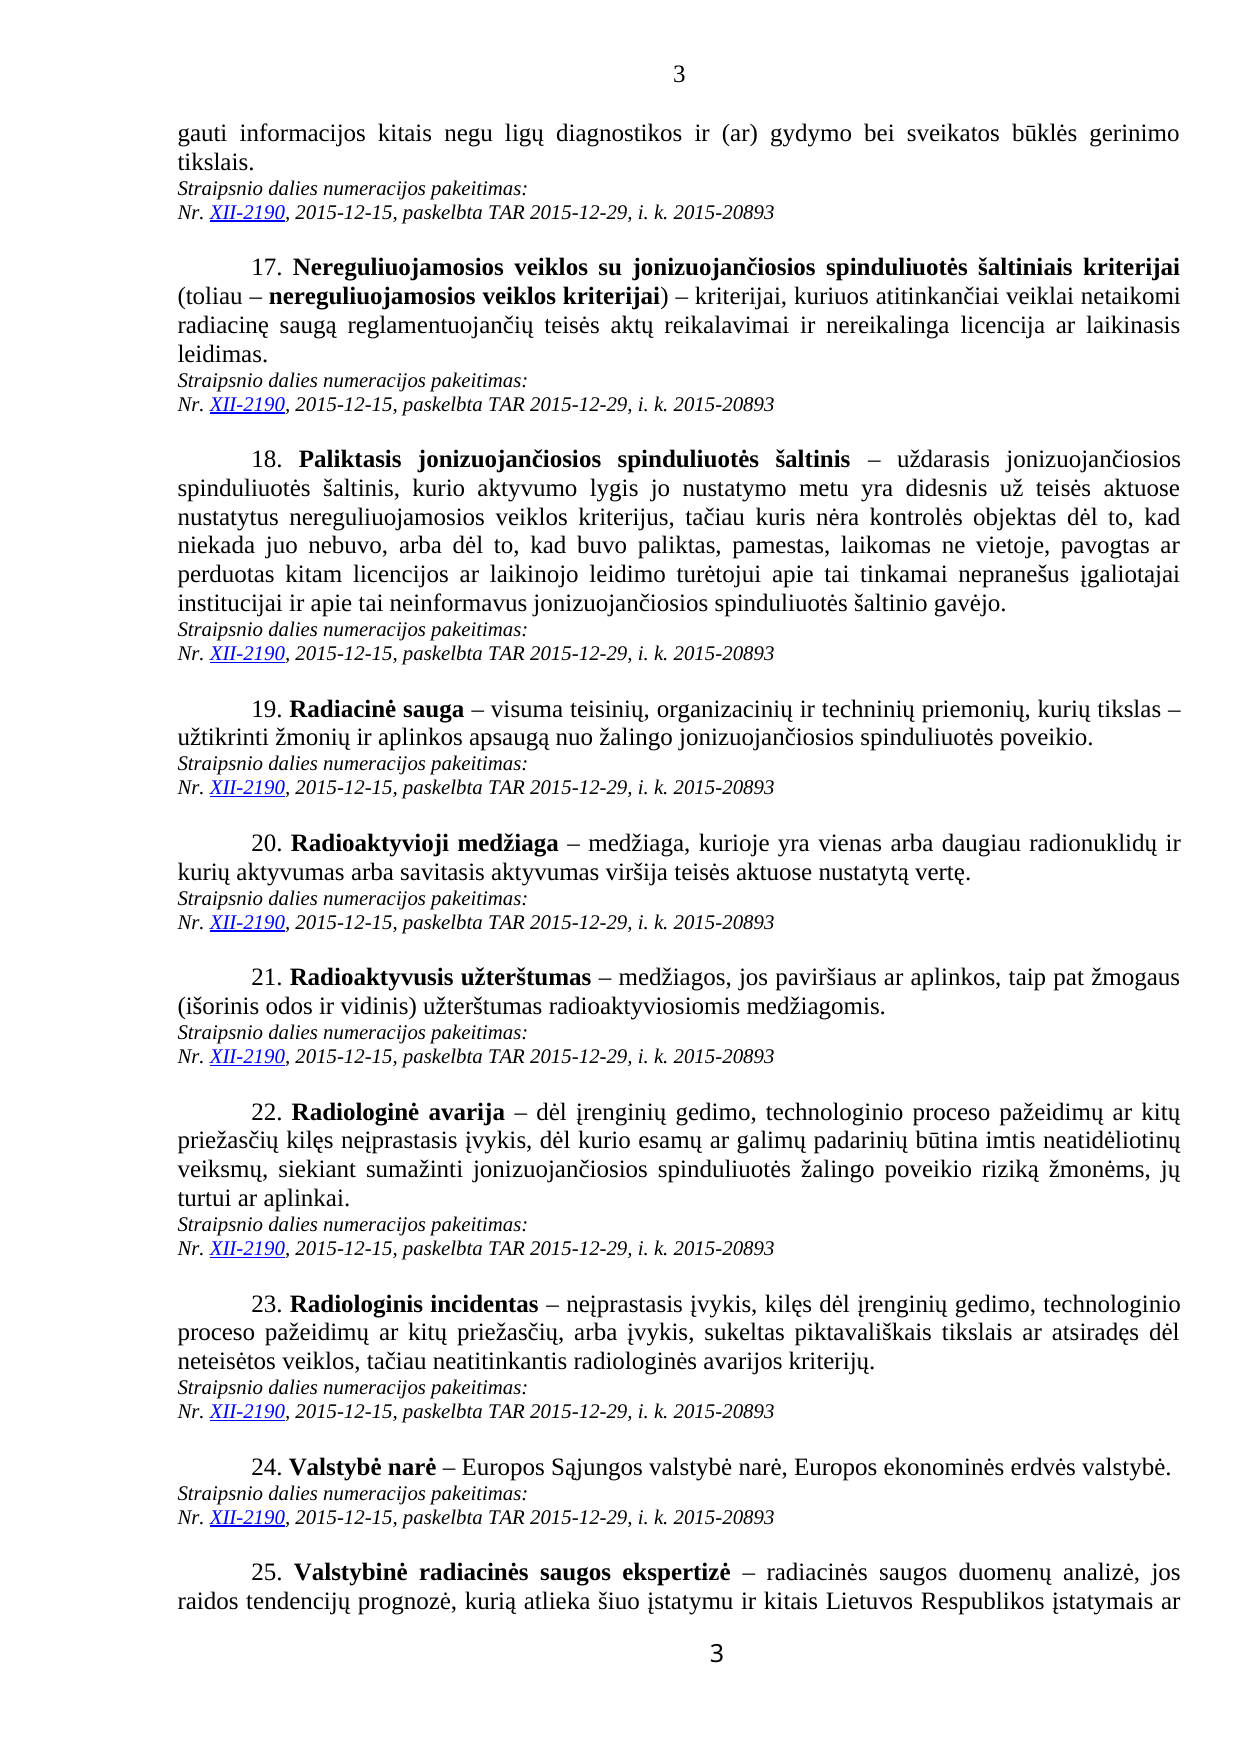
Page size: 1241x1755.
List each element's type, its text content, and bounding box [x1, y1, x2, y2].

text Nr. XII-2190, 2015-12-15, paskelbta TAR 2015-12-29, i. k. 2015-20893 [177, 1505, 1181, 1529]
text Straipsnio dalies numeracijos pakeitimas: [177, 367, 1181, 392]
text Straipsnio dalies numeracijos pakeitimas: [177, 617, 1181, 641]
text 21. Radioaktyvusis užterštumas – medžiagos, jos paviršiaus ar aplinkos, taip pat žmogaus (išorinis odos ir vidinis) užterštumas radioaktyviosiomis medžiagomis. [177, 962, 1181, 1020]
text Nr. XII-2190, 2015-12-15, paskelbta TAR 2015-12-29, i. k. 2015-20893 [177, 641, 1181, 665]
text Nr. XII-2190, 2015-12-15, paskelbta TAR 2015-12-29, i. k. 2015-20893 [177, 1399, 1181, 1423]
text Straipsnio dalies numeracijos pakeitimas: [177, 886, 1181, 910]
text Straipsnio dalies numeracijos pakeitimas: [177, 1481, 1181, 1505]
text Straipsnio dalies numeracijos pakeitimas: [177, 176, 1181, 200]
text 25. Valstybinė radiacinės saugos ekspertizė – radiacinės saugos duomenų analizė, jos raidos tendencijų prognozė, kurią atlieka šiuo įstatymu ir kitais Lietuvos Respublikos įstatymais ar [177, 1557, 1181, 1615]
text Straipsnio dalies numeracijos pakeitimas: [177, 1375, 1181, 1399]
text Straipsnio dalies numeracijos pakeitimas: [177, 1212, 1181, 1236]
text gauti informacijos kitais negu ligų diagnostikos ir (ar) gydymo bei sveikatos būklės gerinimo tikslais. [177, 118, 1181, 176]
text 20. Radioaktyvioji medžiaga – medžiaga, kurioje yra vienas arba daugiau radionuklidų ir kurių aktyvumas arba savitasis aktyvumas viršija teisės aktuose nustatytą vertę. [177, 828, 1181, 886]
text Straipsnio dalies numeracijos pakeitimas: [177, 1020, 1181, 1044]
text 23. Radiologinis incidentas – neįprastasis įvykis, kilęs dėl įrenginių gedimo, technologinio proceso pažeidimų ar kitų priežasčių, arba įvykis, sukeltas piktavališkais tikslais ar atsiradęs dėl neteisėtos veiklos, tačiau neatitinkantis radiologinės avarijos kriterijų. [177, 1289, 1181, 1375]
text Nr. XII-2190, 2015-12-15, paskelbta TAR 2015-12-29, i. k. 2015-20893 [177, 1044, 1181, 1068]
text 22. Radiologinė avarija – dėl įrenginių gedimo, technologinio proceso pažeidimų ar kitų priežasčių kilęs neįprastasis įvykis, dėl kurio esamų ar galimų padarinių būtina imtis neatidėliotinų veiksmų, siekiant sumažinti jonizuojančiosios spinduliuotės žalingo poveikio riziką žmonėms, jų turtui ar aplinkai. [177, 1097, 1181, 1212]
text Nr. XII-2190, 2015-12-15, paskelbta TAR 2015-12-29, i. k. 2015-20893 [177, 200, 1181, 224]
text Nr. XII-2190, 2015-12-15, paskelbta TAR 2015-12-29, i. k. 2015-20893 [177, 775, 1181, 799]
text 18. Paliktasis jonizuojančiosios spinduliuotės šaltinis – uždarasis jonizuojančiosios spinduliuotės šaltinis, kurio aktyvumo lygis jo nustatymo metu yra didesnis už teisės aktuose nustatytus nereguliuojamosios veiklos kriterijus, tačiau kuris nėra kontrolės objektas dėl to, kad niekada juo nebuvo, arba dėl to, kad buvo paliktas, pamestas, laikomas ne vietoje, pavogtas ar perduotas kitam licencijos ar laikinojo leidimo turėtojui apie tai tinkamai nepranešus įgaliotajai institucijai ir apie tai neinformavus jonizuojančiosios spinduliuotės šaltinio gavėjo. [177, 444, 1181, 617]
text Nr. XII-2190, 2015-12-15, paskelbta TAR 2015-12-29, i. k. 2015-20893 [177, 910, 1181, 934]
text 19. Radiacinė sauga – visuma teisinių, organizacinių ir techninių priemonių, kurių tikslas – užtikrinti žmonių ir aplinkos apsaugą nuo žalingo jonizuojančiosios spinduliuotės poveikio. [177, 694, 1181, 751]
text 24. Valstybė narė – Europos Sąjungos valstybė narė, Europos ekonominės erdvės valstybė. [177, 1452, 1181, 1481]
text Nr. XII-2190, 2015-12-15, paskelbta TAR 2015-12-29, i. k. 2015-20893 [177, 392, 1181, 416]
text 17. Nereguliuojamosios veiklos su jonizuojančiosios spinduliuotės šaltiniais kriterijai (toliau – nereguliuojamosios veiklos kriterijai) – kriterijai, kuriuos atitinkančiai veiklai netaikomi radiacinę saugą reglamentuojančių teisės aktų reikalavimai ir nereikalinga licencija ar laikinasis leidimas. [177, 252, 1181, 367]
text Straipsnio dalies numeracijos pakeitimas: [177, 751, 1181, 775]
text Nr. XII-2190, 2015-12-15, paskelbta TAR 2015-12-29, i. k. 2015-20893 [177, 1236, 1181, 1260]
